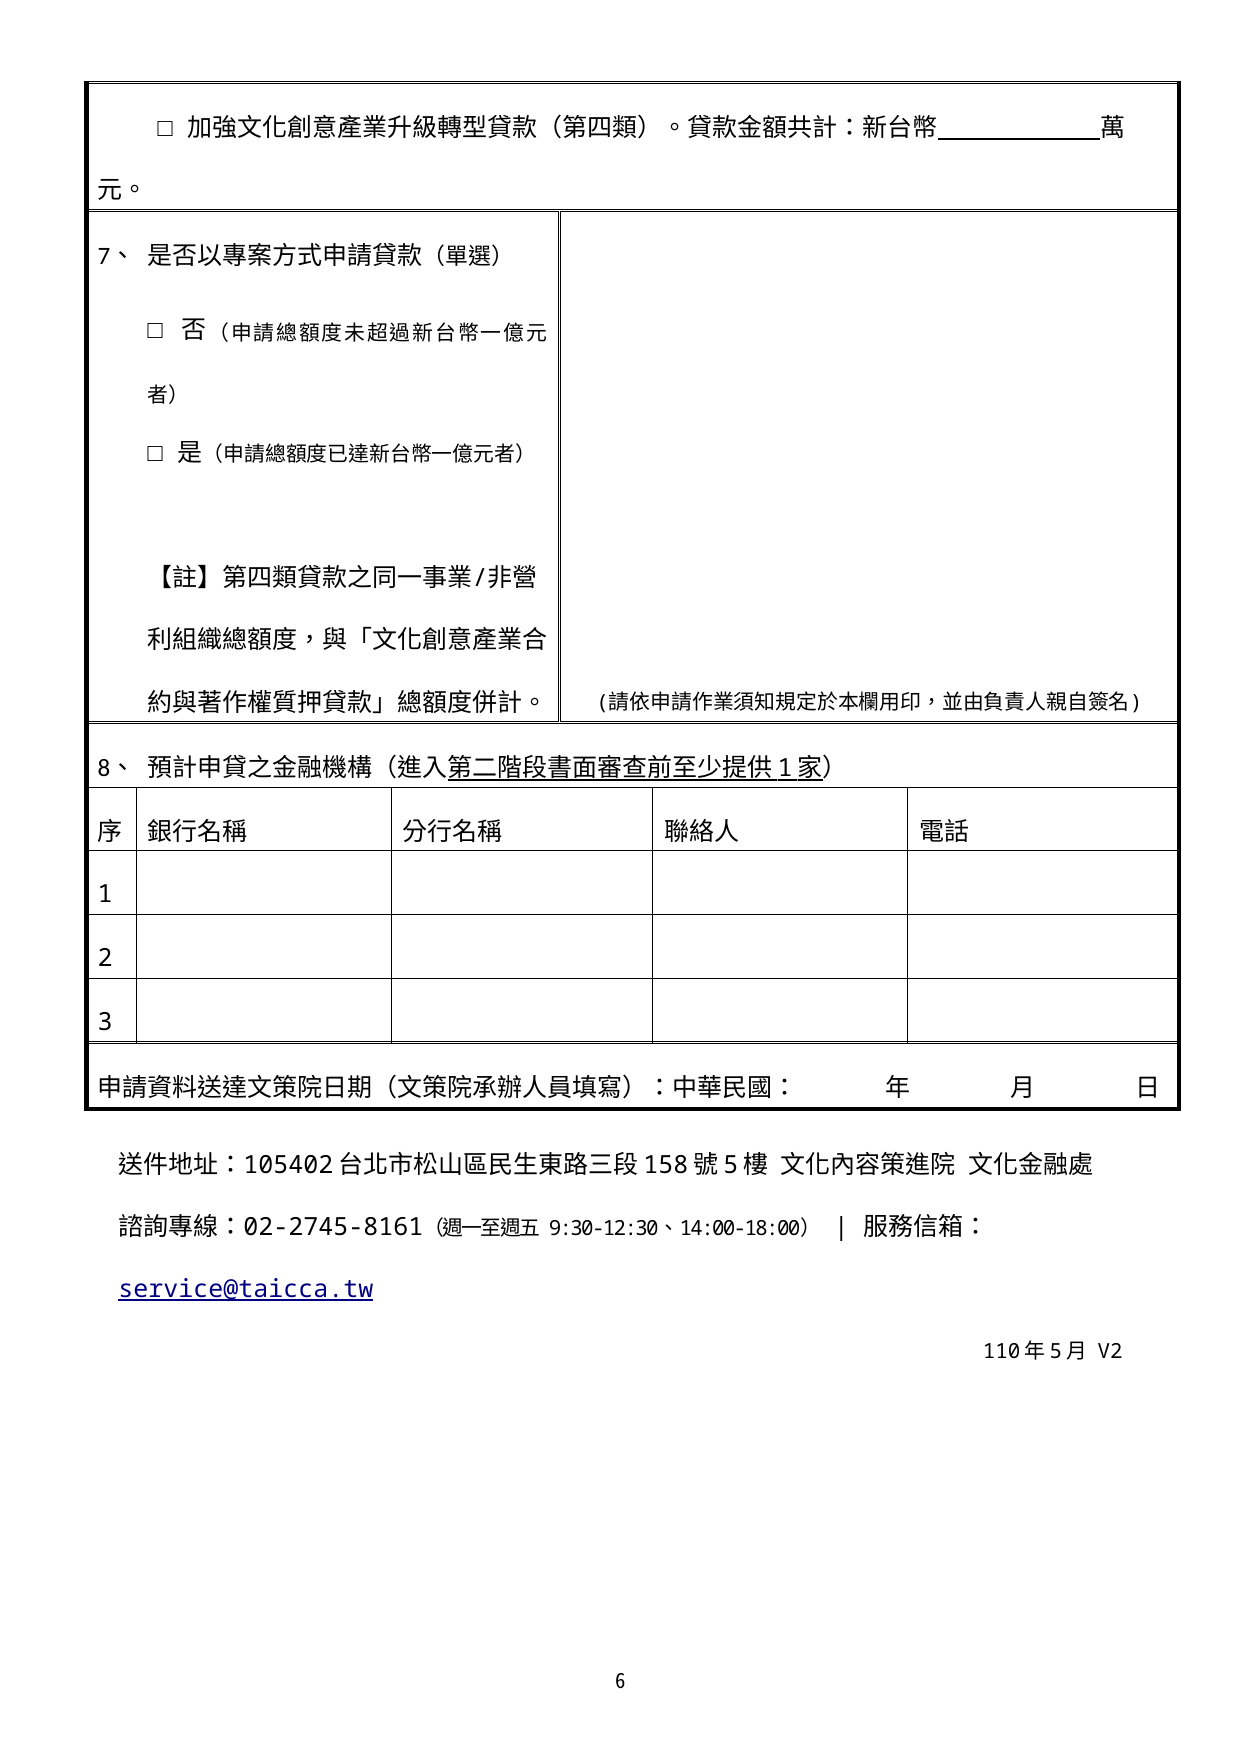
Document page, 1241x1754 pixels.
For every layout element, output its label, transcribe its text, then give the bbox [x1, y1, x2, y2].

table_cell □ 加強文化創意產業升級轉型貸款（第四類）。貸款金額共計：新台幣 萬元。 [89, 84, 1177, 209]
table_cell 2 [89, 915, 136, 977]
table_cell [908, 915, 1177, 977]
table_cell 預計申貸之金融機構（進入第二階段書面審查前至少提供1家） [89, 724, 1177, 787]
table_cell 是否以專案方式申請貸款（單選） □ 否（申請總額度未超過新台幣一億元者） □ 是（申請總額度已達新台幣一億元者） 【註】第四類貸款之同一事業/非營利組織總額度，與「文化創意產業合約與著作權質押貸款」總額度併計。 [89, 212, 558, 721]
table_cell 電話 [908, 788, 1177, 850]
table_cell 1 [89, 851, 136, 914]
table_cell 申請資料送達文策院日期（文策院承辦人員填寫）：中華民國： 年 月 日 [89, 1044, 1177, 1107]
table_cell [908, 979, 1177, 1041]
table_cell [392, 915, 652, 977]
table_cell 序 [89, 788, 136, 850]
table_cell 銀行名稱 [137, 788, 391, 850]
table_cell [653, 851, 907, 914]
table_cell (請依申請作業須知規定於本欄用印，並由負責人親自簽名) [561, 212, 1177, 721]
text 諮詢專線：02-2745-8161（週一至週五 9:30-12:30、14:00-18:00） | 服務信箱：service@taicca.tw [118, 1183, 1122, 1308]
table_cell [137, 915, 391, 977]
table_cell [908, 851, 1177, 914]
table_cell [137, 851, 391, 914]
table_cell 3 [89, 979, 136, 1041]
table_cell 分行名稱 [392, 788, 652, 850]
table_cell [653, 979, 907, 1041]
text 送件地址：105402台北市松山區民生東路三段158號5樓 文化內容策進院 文化金融處 [118, 1121, 1122, 1183]
table_cell 聯絡人 [653, 788, 907, 850]
table_cell [653, 915, 907, 977]
text 110年5月 V2 [118, 1308, 1122, 1371]
table_cell [392, 851, 652, 914]
table_cell [392, 979, 652, 1041]
table_cell [137, 979, 391, 1041]
